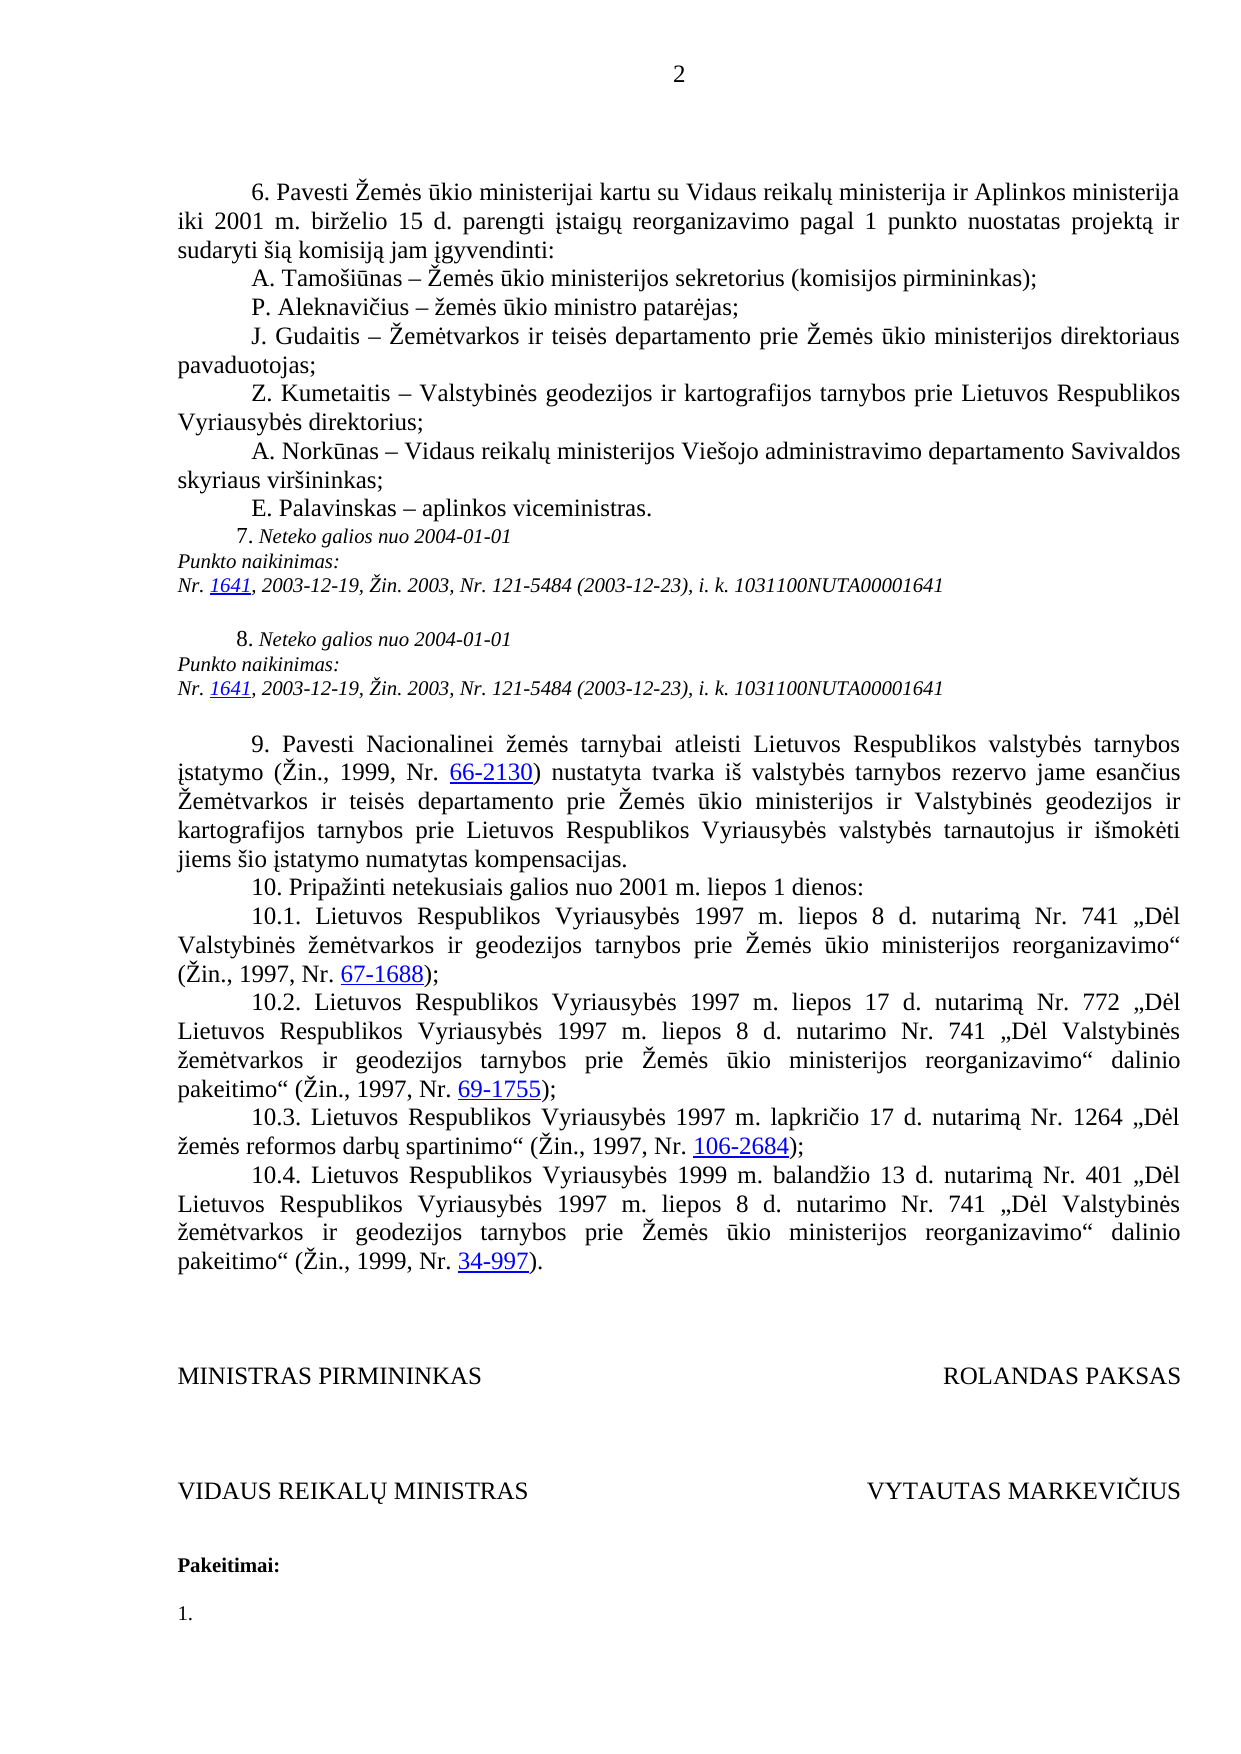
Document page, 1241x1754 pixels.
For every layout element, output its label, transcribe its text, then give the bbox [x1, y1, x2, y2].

text A. Tamošiūnas – Žemės ūkio ministerijos sekretorius (komisijos pirmininkas); [177, 263, 1181, 292]
text Pakeitimai: [177, 1553, 1181, 1577]
text 9. Pavesti Nacionalinei žemės tarnybai atleisti Lietuvos Respublikos valstybės tarnybos įstatymo (Žin., 1999, Nr. 66-2130) nustatyta tvarka iš valstybės tarnybos rezervo jame esančius Žemėtvarkos ir teisės departamento prie Žemės ūkio ministerijos ir Valstybinės geodezijos ir kartografijos tarnybos prie Lietuvos Respublikos Vyriausybės valstybės tarnautojus ir išmokėti jiems šio įstatymo numatytas kompensacijas. [177, 729, 1181, 872]
text A. Norkūnas – Vidaus reikalų ministerijos Viešojo administravimo departamento Savivaldos skyriaus viršininkas; [177, 436, 1181, 493]
text 10.2. Lietuvos Respublikos Vyriausybės 1997 m. liepos 17 d. nutarimą Nr. 772 „Dėl Lietuvos Respublikos Vyriausybės 1997 m. liepos 8 d. nutarimo Nr. 741 „Dėl Valstybinės žemėtvarkos ir geodezijos tarnybos prie Žemės ūkio ministerijos reorganizavimo“ dalinio pakeitimo“ (Žin., 1997, Nr. 69-1755); [177, 987, 1181, 1102]
text E. Palavinskas – aplinkos viceministras. [177, 493, 1181, 522]
text Vidaus reikalų ministras Vytautas Markevičius [177, 1476, 1181, 1505]
text Ministras Pirmininkas Rolandas Paksas [177, 1361, 1181, 1390]
text Punkto naikinimas: [177, 652, 1181, 676]
text Nr. 1641, 2003-12-19, Žin. 2003, Nr. 121-5484 (2003-12-23), i. k. 1031100NUTA00001641 [177, 573, 1181, 597]
text 6. Pavesti Žemės ūkio ministerijai kartu su Vidaus reikalų ministerija ir Aplinkos ministerija iki 2001 m. birželio 15 d. parengti įstaigų reorganizavimo pagal 1 punkto nuostatas projektą ir sudaryti šią komisiją jam įgyvendinti: [177, 177, 1181, 263]
text P. Aleknavičius – žemės ūkio ministro patarėjas; [177, 292, 1181, 321]
text 8. Neteko galios nuo 2004-01-01 [177, 625, 1181, 652]
text J. Gudaitis – Žemėtvarkos ir teisės departamento prie Žemės ūkio ministerijos direktoriaus pavaduotojas; [177, 321, 1181, 378]
text Punkto naikinimas: [177, 548, 1181, 573]
text 10.4. Lietuvos Respublikos Vyriausybės 1999 m. balandžio 13 d. nutarimą Nr. 401 „Dėl Lietuvos Respublikos Vyriausybės 1997 m. liepos 8 d. nutarimo Nr. 741 „Dėl Valstybinės žemėtvarkos ir geodezijos tarnybos prie Žemės ūkio ministerijos reorganizavimo“ dalinio pakeitimo“ (Žin., 1999, Nr. 34-997). [177, 1160, 1181, 1275]
text 10.3. Lietuvos Respublikos Vyriausybės 1997 m. lapkričio 17 d. nutarimą Nr. 1264 „Dėl žemės reformos darbų spartinimo“ (Žin., 1997, Nr. 106-2684); [177, 1102, 1181, 1160]
text 10. Pripažinti netekusiais galios nuo 2001 m. liepos 1 dienos: [177, 872, 1181, 901]
text Z. Kumetaitis – Valstybinės geodezijos ir kartografijos tarnybos prie Lietuvos Respublikos Vyriausybės direktorius; [177, 378, 1181, 436]
text 7. Neteko galios nuo 2004-01-01 [177, 522, 1181, 548]
text Nr. 1641, 2003-12-19, Žin. 2003, Nr. 121-5484 (2003-12-23), i. k. 1031100NUTA00001641 [177, 676, 1181, 700]
text 1. [177, 1601, 1181, 1625]
text 10.1. Lietuvos Respublikos Vyriausybės 1997 m. liepos 8 d. nutarimą Nr. 741 „Dėl Valstybinės žemėtvarkos ir geodezijos tarnybos prie Žemės ūkio ministerijos reorganizavimo“ (Žin., 1997, Nr. 67-1688); [177, 901, 1181, 987]
